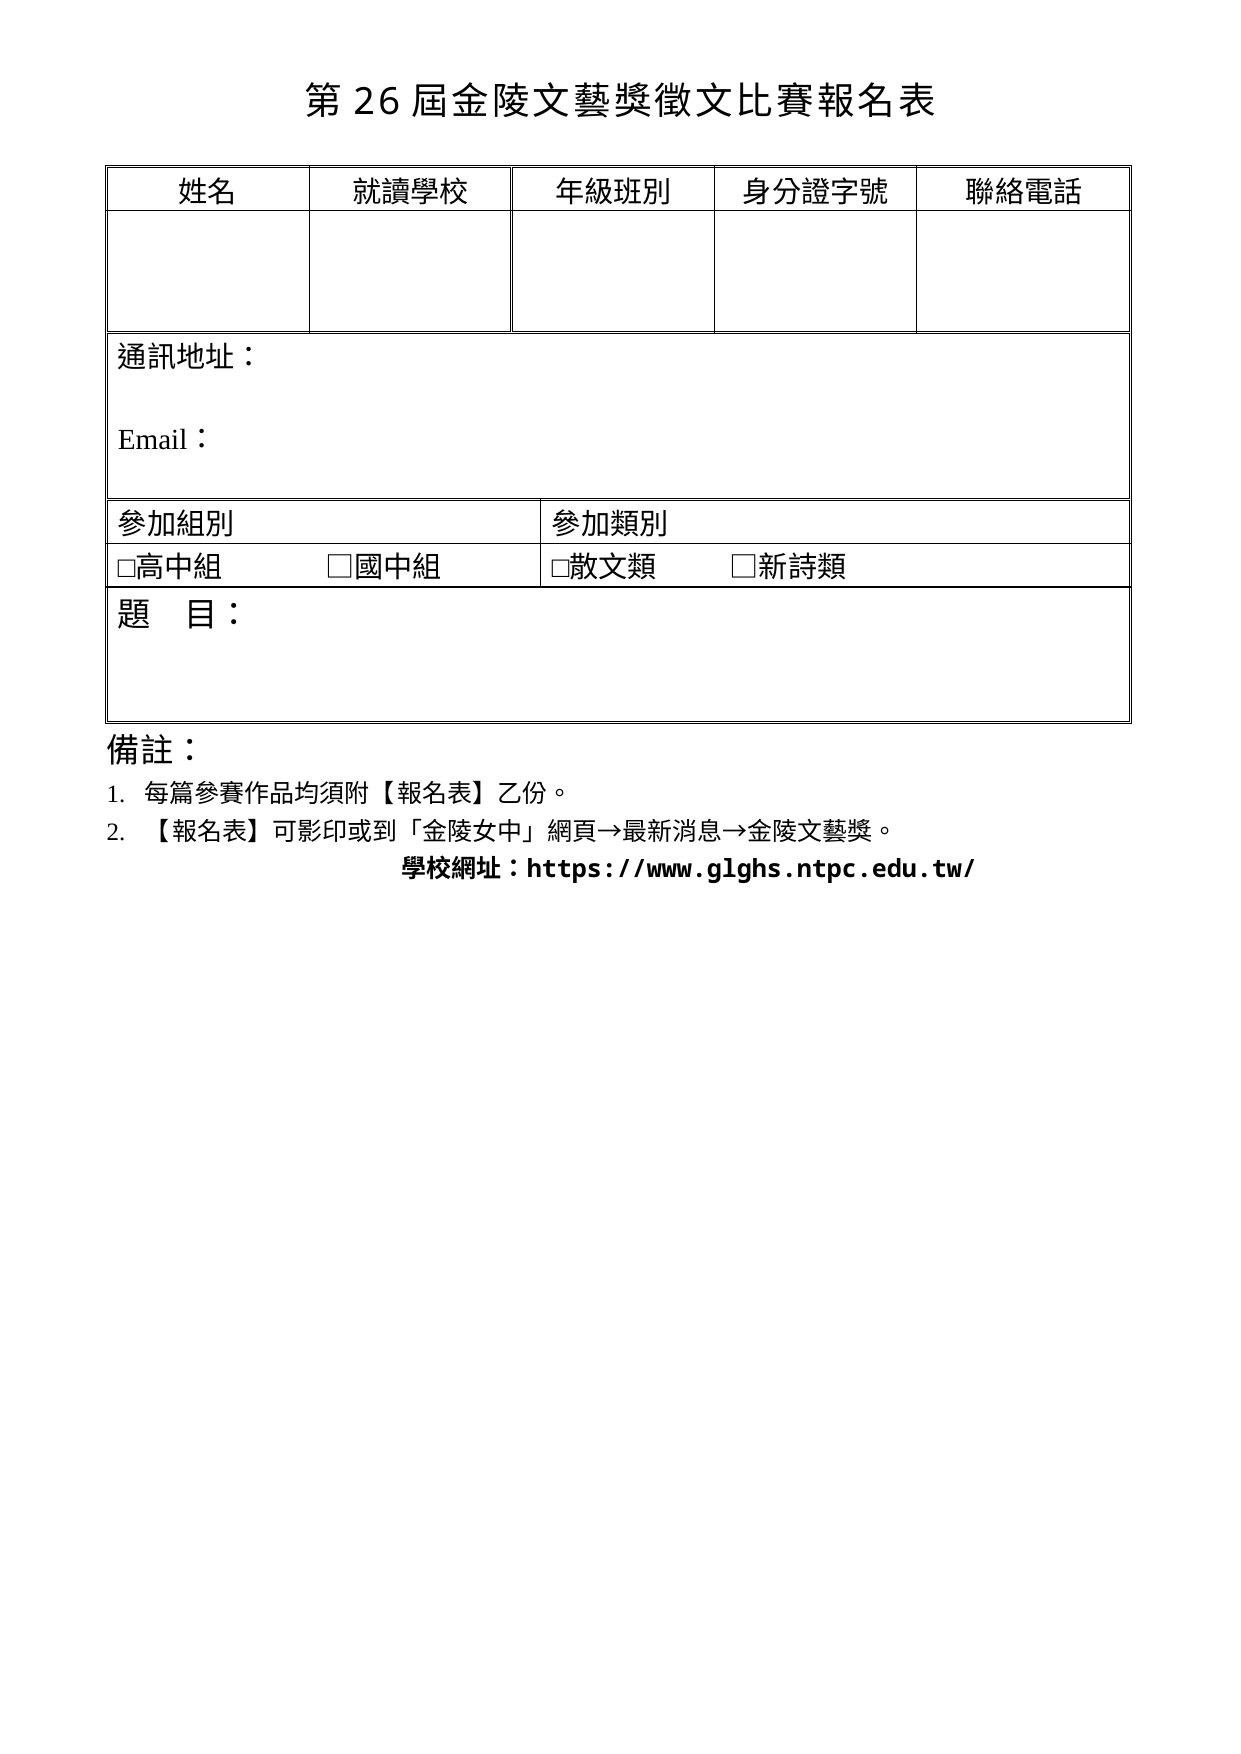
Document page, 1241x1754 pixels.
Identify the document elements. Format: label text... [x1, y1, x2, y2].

text 第26屆金陵文藝獎徵文比賽報名表 [106, 71, 1134, 125]
table_header 身分證字號 [715, 168, 916, 210]
list 每篇參賽作品均須附【報名表】乙份。 [106, 772, 1134, 810]
table_cell [513, 211, 714, 331]
list 【報名表】可影印或到「金陵女中」網頁→最新消息→金陵文藝獎。 [106, 810, 1134, 847]
table_cell □高中組 □國中組 [108, 544, 540, 586]
text 學校網址：https://www.glghs.ntpc.edu.tw/ [402, 847, 1134, 885]
table_header 姓名 [108, 168, 309, 210]
table_cell [108, 211, 309, 331]
table_cell 題 目： [108, 588, 1129, 721]
table_cell [917, 211, 1129, 331]
table_cell 參加類別 [541, 501, 1129, 543]
table_cell 參加組別 [108, 501, 540, 543]
text 備註： [106, 724, 1134, 772]
table_header 就讀學校 [310, 168, 510, 210]
table_header 聯絡電話 [917, 168, 1129, 210]
table_cell [310, 211, 510, 331]
table_cell [715, 211, 916, 331]
table_header 年級班別 [513, 168, 714, 210]
table_cell □散文類 □新詩類 [541, 544, 1129, 586]
table_cell 通訊地址： Email： [108, 334, 1129, 498]
